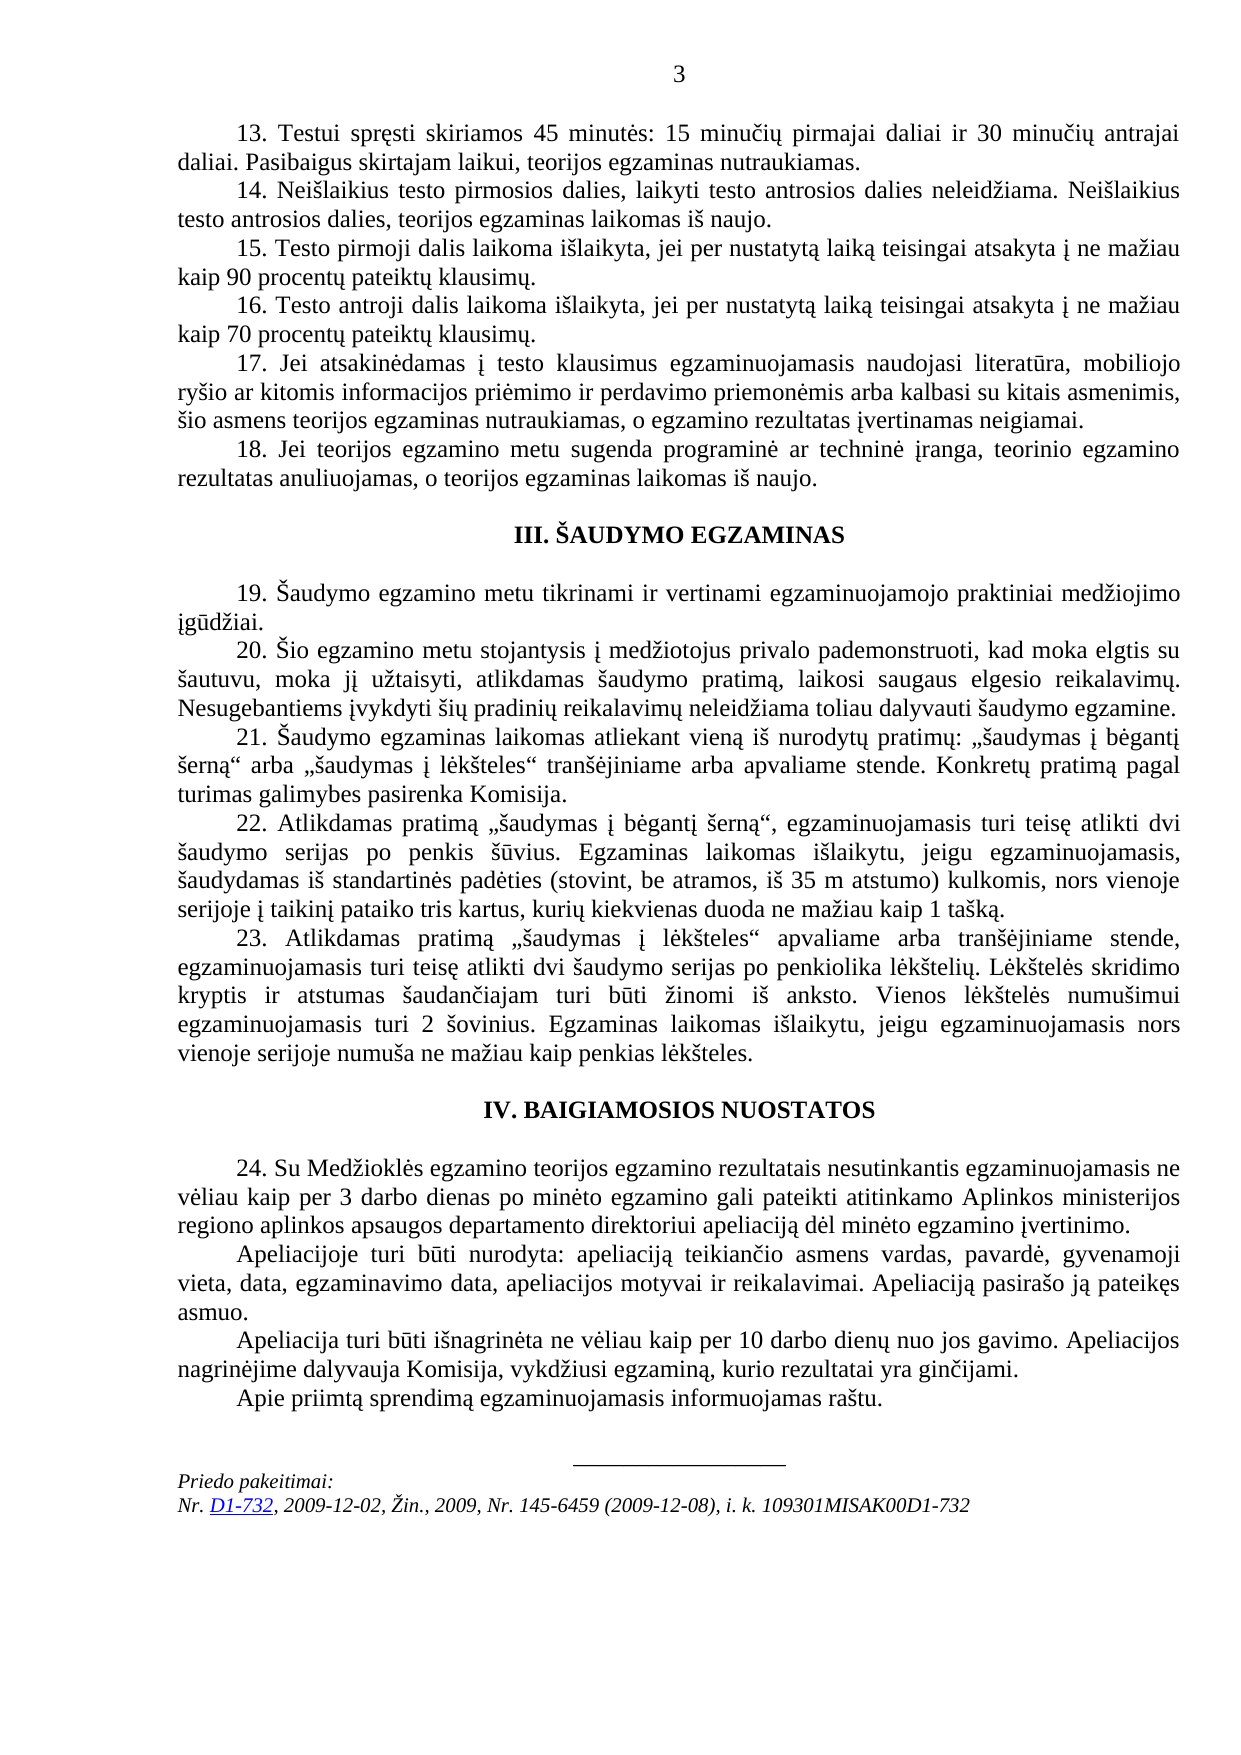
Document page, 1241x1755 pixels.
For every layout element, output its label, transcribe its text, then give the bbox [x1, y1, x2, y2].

text III. ŠAUDYMO EGZAMINAS [177, 521, 1181, 549]
text 16. Testo antroji dalis laikoma išlaikyta, jei per nustatytą laiką teisingai atsakyta į ne mažiau kaip 70 procentų pateiktų klausimų. [177, 291, 1181, 348]
text 21. Šaudymo egzaminas laikomas atliekant vieną iš nurodytų pratimų: „šaudymas į bėgantį šerną“ arba „šaudymas į lėkšteles“ tranšėjiniame arba apvaliame stende. Konkretų pratimą pagal turimas galimybes pasirenka Komisija. [177, 722, 1181, 808]
text Priedo pakeitimai: [177, 1469, 1181, 1493]
text Apie priimtą sprendimą egzaminuojamasis informuojamas raštu. [177, 1383, 1181, 1412]
text 22. Atlikdamas pratimą „šaudymas į bėgantį šerną“, egzaminuojamasis turi teisę atlikti dvi šaudymo serijas po penkis šūvius. Egzaminas laikomas išlaikytu, jeigu egzaminuojamasis, šaudydamas iš standartinės padėties (stovint, be atramos, iš 35 m atstumo) kulkomis, nors vienoje serijoje į taikinį pataiko tris kartus, kurių kiekvienas duoda ne mažiau kaip 1 tašką. [177, 808, 1181, 923]
text Apeliacija turi būti išnagrinėta ne vėliau kaip per 10 darbo dienų nuo jos gavimo. Apeliacijos nagrinėjime dalyvauja Komisija, vykdžiusi egzaminą, kurio rezultatai yra ginčijami. [177, 1326, 1181, 1383]
text 14. Neišlaikius testo pirmosios dalies, laikyti testo antrosios dalies neleidžiama. Neišlaikius testo antrosios dalies, teorijos egzaminas laikomas iš naujo. [177, 176, 1181, 233]
text 19. Šaudymo egzamino metu tikrinami ir vertinami egzaminuojamojo praktiniai medžiojimo įgūdžiai. [177, 578, 1181, 636]
text 17. Jei atsakinėdamas į testo klausimus egzaminuojamasis naudojasi literatūra, mobiliojo ryšio ar kitomis informacijos priėmimo ir perdavimo priemonėmis arba kalbasi su kitais asmenimis, šio asmens teorijos egzaminas nutraukiamas, o egzamino rezultatas įvertinamas neigiamai. [177, 348, 1181, 434]
text 15. Testo pirmoji dalis laikoma išlaikyta, jei per nustatytą laiką teisingai atsakyta į ne mažiau kaip 90 procentų pateiktų klausimų. [177, 233, 1181, 291]
text 24. Su Medžioklės egzamino teorijos egzamino rezultatais nesutinkantis egzaminuojamasis ne vėliau kaip per 3 darbo dienas po minėto egzamino gali pateikti atitinkamo Aplinkos ministerijos regiono aplinkos apsaugos departamento direktoriui apeliaciją dėl minėto egzamino įvertinimo. [177, 1153, 1181, 1239]
text IV. BAIGIAMOSIOS NUOSTATOS [177, 1096, 1181, 1124]
text _________________ [177, 1441, 1181, 1469]
text 13. Testui spręsti skiriamos 45 minutės: 15 minučių pirmajai daliai ir 30 minučių antrajai daliai. Pasibaigus skirtajam laikui, teorijos egzaminas nutraukiamas. [177, 118, 1181, 176]
text 23. Atlikdamas pratimą „šaudymas į lėkšteles“ apvaliame arba tranšėjiniame stende, egzaminuojamasis turi teisę atlikti dvi šaudymo serijas po penkiolika lėkštelių. Lėkštelės skridimo kryptis ir atstumas šaudančiajam turi būti žinomi iš anksto. Vienos lėkštelės numušimui egzaminuojamasis turi 2 šovinius. Egzaminas laikomas išlaikytu, jeigu egzaminuojamasis nors vienoje serijoje numuša ne mažiau kaip penkias lėkšteles. [177, 923, 1181, 1067]
text Nr. D1-732, 2009-12-02, Žin., 2009, Nr. 145-6459 (2009-12-08), i. k. 109301MISAK00D1-732 [177, 1493, 1181, 1517]
text Apeliacijoje turi būti nurodyta: apeliaciją teikiančio asmens vardas, pavardė, gyvenamoji vieta, data, egzaminavimo data, apeliacijos motyvai ir reikalavimai. Apeliaciją pasirašo ją pateikęs asmuo. [177, 1239, 1181, 1326]
text 20. Šio egzamino metu stojantysis į medžiotojus privalo pademonstruoti, kad moka elgtis su šautuvu, moka jį užtaisyti, atlikdamas šaudymo pratimą, laikosi saugaus elgesio reikalavimų. Nesugebantiems įvykdyti šių pradinių reikalavimų neleidžiama toliau dalyvauti šaudymo egzamine. [177, 636, 1181, 722]
text 18. Jei teorijos egzamino metu sugenda programinė ar techninė įranga, teorinio egzamino rezultatas anuliuojamas, o teorijos egzaminas laikomas iš naujo. [177, 434, 1181, 492]
